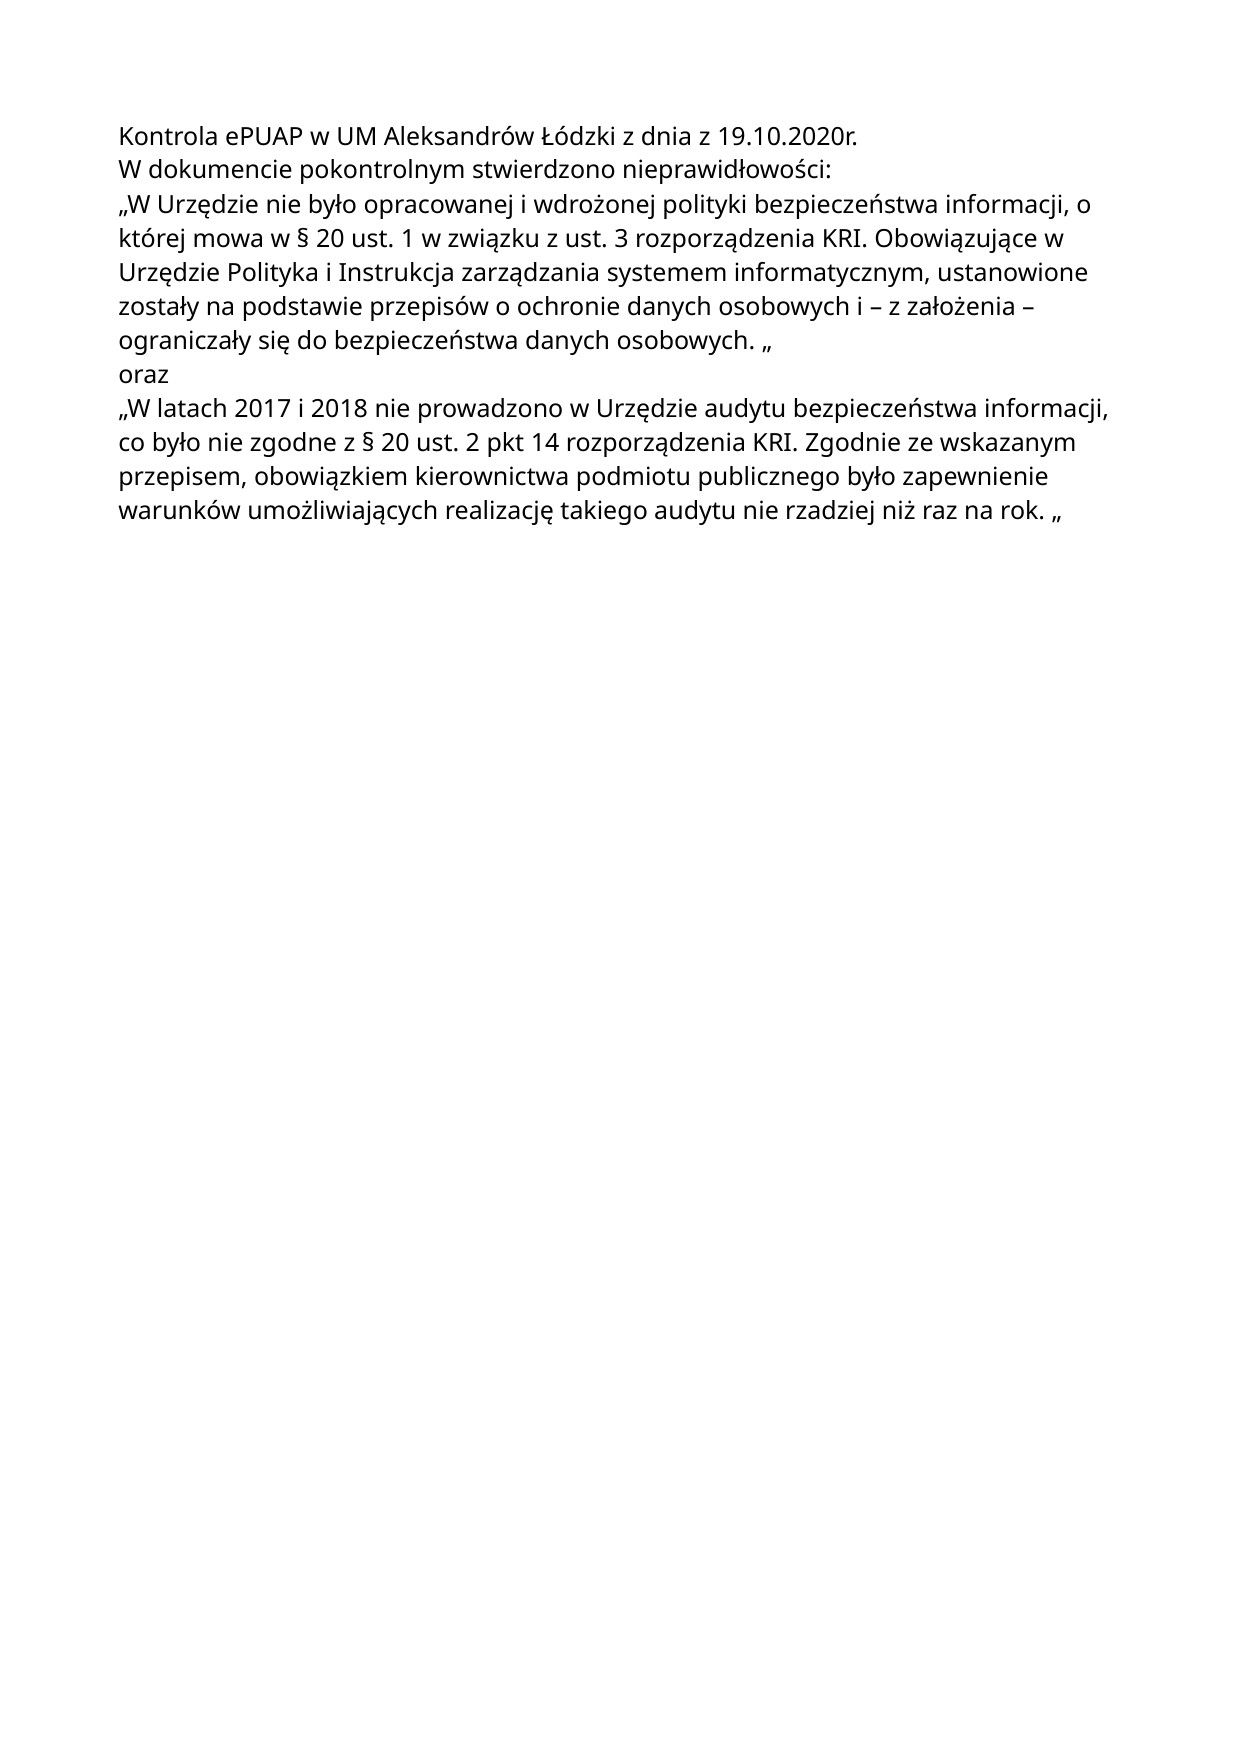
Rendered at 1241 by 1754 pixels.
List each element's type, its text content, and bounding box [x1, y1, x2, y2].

text Kontrola ePUAP w UM Aleksandrów Łódzki z dnia z 19.10.2020r. [118, 118, 1122, 152]
text „W Urzędzie nie było opracowanej i wdrożonej polityki bezpieczeństwa informacji, o której mowa w § 20 ust. 1 w związku z ust. 3 rozporządzenia KRI. Obowiązujące w Urzędzie Polityka i Instrukcja zarządzania systemem informatycznym, ustanowione zostały na podstawie przepisów o ochronie danych osobowych i – z założenia – ograniczały się do bezpieczeństwa danych osobowych. „ [118, 186, 1122, 357]
text W dokumencie pokontrolnym stwierdzono nieprawidłowości: [118, 152, 1122, 186]
text oraz [118, 357, 1122, 391]
text „W latach 2017 i 2018 nie prowadzono w Urzędzie audytu bezpieczeństwa informacji, co było nie zgodne z § 20 ust. 2 pkt 14 rozporządzenia KRI. Zgodnie ze wskazanym przepisem, obowiązkiem kierownictwa podmiotu publicznego było zapewnienie warunków umożliwiających realizację takiego audytu nie rzadziej niż raz na rok. „ [118, 391, 1122, 527]
